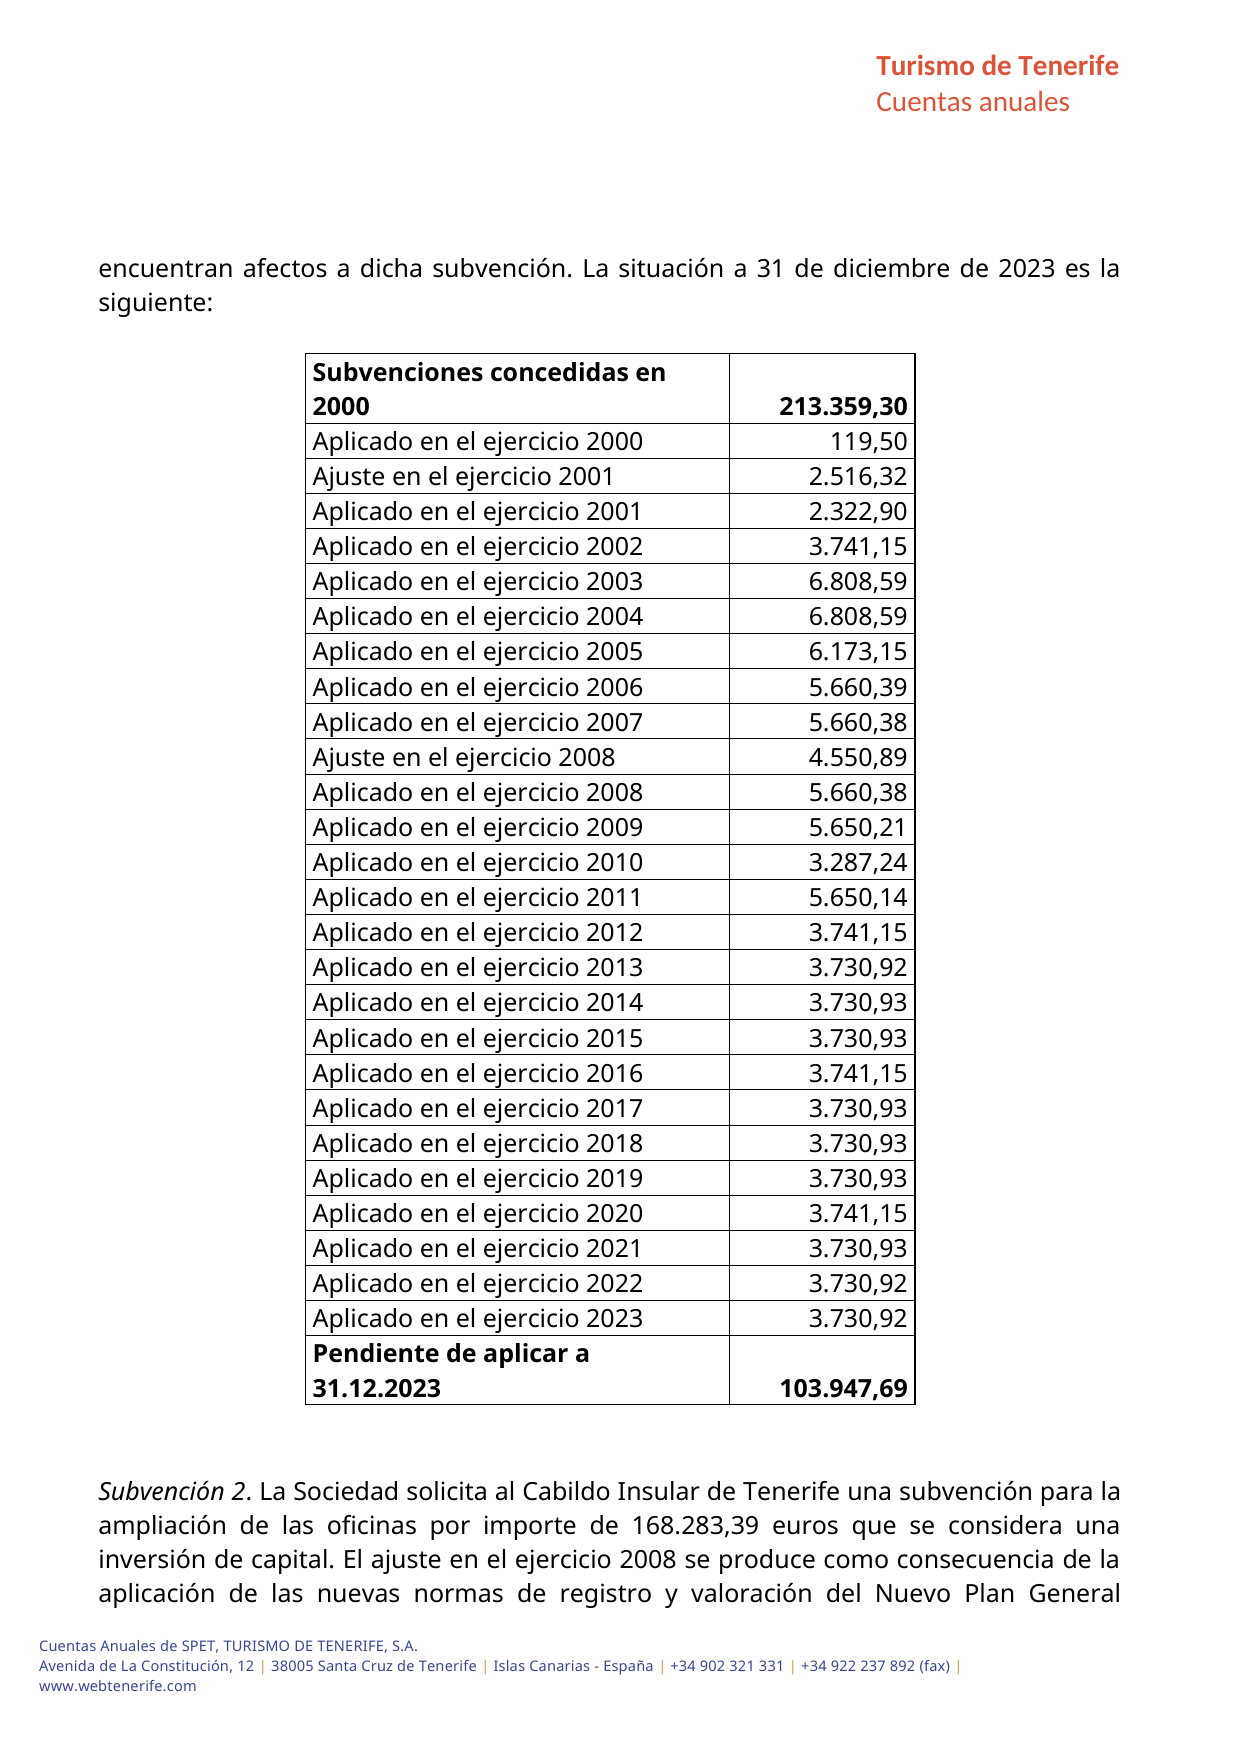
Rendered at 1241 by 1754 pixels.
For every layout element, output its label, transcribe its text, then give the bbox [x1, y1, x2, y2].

table_cell Aplicado en el ejercicio 2022 [306, 1266, 729, 1300]
table_cell Aplicado en el ejercicio 2021 [306, 1231, 729, 1265]
table_cell 3.741,15 [730, 915, 914, 949]
table_cell Aplicado en el ejercicio 2023 [306, 1301, 729, 1335]
table_header Subvenciones concedidas en 2000 [306, 354, 729, 422]
table_cell 3.730,92 [730, 1301, 914, 1335]
table_cell 2.322,90 [730, 494, 914, 528]
table_cell Aplicado en el ejercicio 2001 [306, 494, 729, 528]
table_cell Aplicado en el ejercicio 2020 [306, 1196, 729, 1230]
table_cell Pendiente de aplicar a 31.12.2023 [306, 1336, 729, 1404]
table_cell Aplicado en el ejercicio 2011 [306, 880, 729, 914]
table_cell 5.650,21 [730, 810, 914, 844]
table_cell 3.730,93 [730, 985, 914, 1019]
table_cell 2.516,32 [730, 459, 914, 493]
table_cell 6.808,59 [730, 599, 914, 633]
table_cell 5.650,14 [730, 880, 914, 914]
table_cell 3.730,93 [730, 1020, 914, 1054]
table_cell 5.660,38 [730, 775, 914, 808]
table_cell Aplicado en el ejercicio 2004 [306, 599, 729, 633]
table_cell 3.741,15 [730, 1196, 914, 1230]
table_cell Aplicado en el ejercicio 2002 [306, 529, 729, 563]
table_cell 3.741,15 [730, 1055, 914, 1089]
table_cell 3.730,92 [730, 950, 914, 984]
table_cell 3.741,15 [730, 529, 914, 563]
table_cell 5.660,38 [730, 704, 914, 738]
table_cell 6.808,59 [730, 564, 914, 598]
table_cell Aplicado en el ejercicio 2018 [306, 1126, 729, 1159]
table_cell Aplicado en el ejercicio 2013 [306, 950, 729, 984]
table_cell 3.730,93 [730, 1231, 914, 1265]
table_cell Aplicado en el ejercicio 2009 [306, 810, 729, 844]
table_cell Aplicado en el ejercicio 2000 [306, 424, 729, 457]
table_cell Aplicado en el ejercicio 2014 [306, 985, 729, 1019]
table_cell 3.730,93 [730, 1090, 914, 1124]
table_cell Aplicado en el ejercicio 2006 [306, 669, 729, 703]
table_cell 3.730,93 [730, 1126, 914, 1159]
table_cell 3.730,92 [730, 1266, 914, 1300]
text encuentran afectos a dicha subvención. La situación a 31 de diciembre de 2023 es la siguiente: [98, 251, 1122, 319]
table_cell Aplicado en el ejercicio 2007 [306, 704, 729, 738]
table_cell 5.660,39 [730, 669, 914, 703]
table_header 213.359,30 [730, 354, 914, 422]
table_cell 3.287,24 [730, 845, 914, 879]
text Subvención 2. La Sociedad solicita al Cabildo Insular de Tenerife una subvención para la ampliación de las oficinas por importe de 168.283,39 euros que se considera una inversión de capital. El ajuste en el ejercicio 2008 se produce como consecuencia de la aplicación de las nuevas normas de registro y valoración del Nuevo Plan General [98, 1473, 1122, 1610]
table_cell Aplicado en el ejercicio 2012 [306, 915, 729, 949]
table_cell Aplicado en el ejercicio 2010 [306, 845, 729, 879]
table_cell Aplicado en el ejercicio 2015 [306, 1020, 729, 1054]
table_cell Aplicado en el ejercicio 2019 [306, 1161, 729, 1195]
table_cell 4.550,89 [730, 739, 914, 773]
table_cell 103.947,69 [730, 1336, 914, 1404]
table_cell Ajuste en el ejercicio 2008 [306, 739, 729, 773]
table_cell Ajuste en el ejercicio 2001 [306, 459, 729, 493]
table_cell Aplicado en el ejercicio 2016 [306, 1055, 729, 1089]
table_cell Aplicado en el ejercicio 2008 [306, 775, 729, 808]
table_cell Aplicado en el ejercicio 2005 [306, 634, 729, 668]
table_cell 6.173,15 [730, 634, 914, 668]
table_cell Aplicado en el ejercicio 2003 [306, 564, 729, 598]
table_cell 119,50 [730, 424, 914, 457]
table_cell 3.730,93 [730, 1161, 914, 1195]
table_cell Aplicado en el ejercicio 2017 [306, 1090, 729, 1124]
